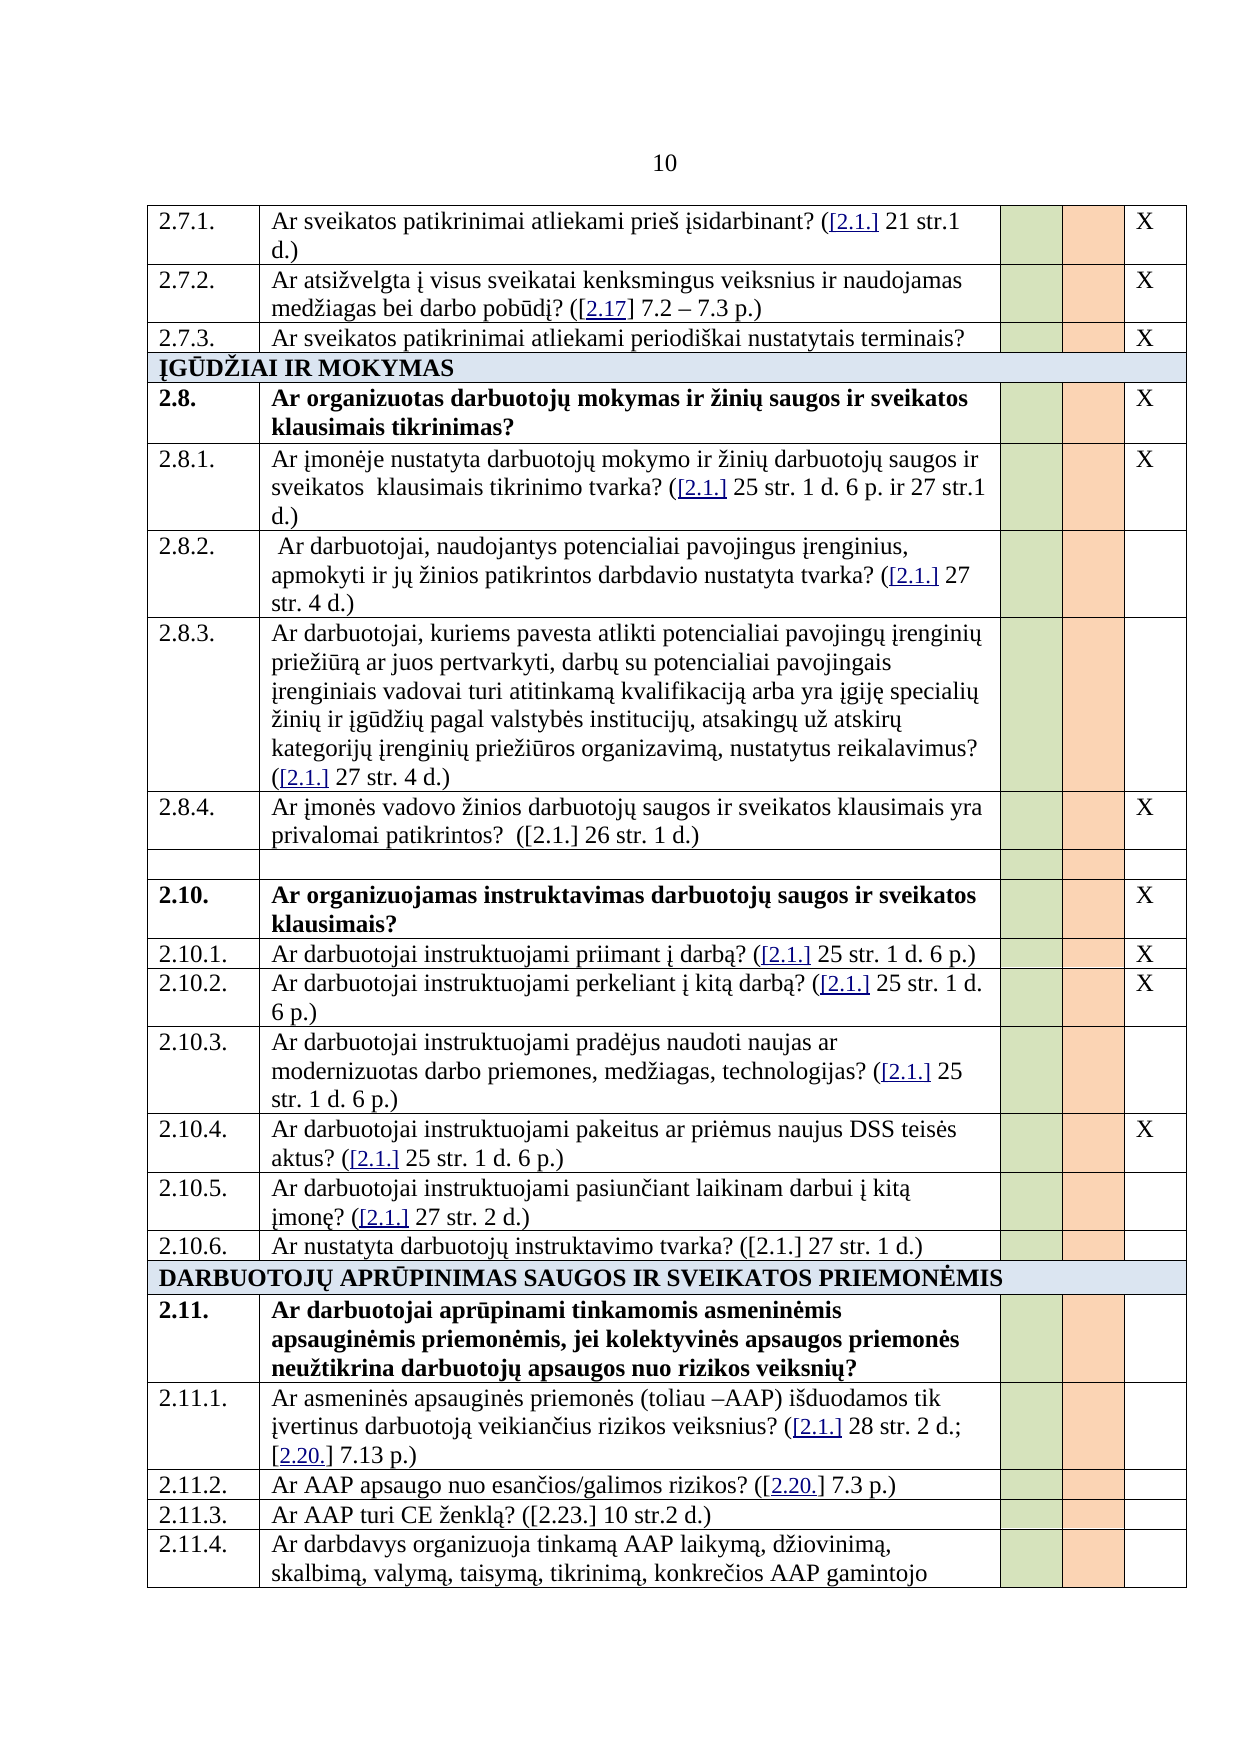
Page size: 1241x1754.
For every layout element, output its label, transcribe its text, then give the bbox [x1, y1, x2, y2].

table_cell  [1063, 618, 1124, 791]
table_cell Ar AAP apsaugo nuo esančios/galimos rizikos? ([2.20.] 7.3 p.) [260, 1470, 1000, 1499]
table_cell  [1063, 265, 1124, 322]
table_cell  [1001, 969, 1062, 1026]
table_cell  [1063, 444, 1124, 530]
table_cell  [1001, 1470, 1062, 1499]
table_cell [1187, 791, 1193, 849]
table_cell X [1125, 880, 1186, 938]
table_cell 2.10.5. [148, 1173, 259, 1230]
table_cell [1187, 1113, 1193, 1172]
table_cell  [1001, 206, 1062, 264]
table_cell [1187, 1529, 1193, 1587]
table_cell 2.11.4. [148, 1530, 259, 1587]
table_cell  [1001, 1295, 1062, 1382]
table_cell [1125, 850, 1186, 879]
table_cell [1187, 849, 1193, 879]
table_cell 2.11.2. [148, 1470, 259, 1499]
table_cell  [1125, 618, 1186, 791]
table_cell [1187, 879, 1193, 938]
table_cell [1187, 352, 1193, 382]
table_cell Ar sveikatos patikrinimai atliekami prieš įsidarbinant? ([2.1.] 21 str.1 d.) [260, 206, 1000, 264]
table_cell  [1063, 1500, 1124, 1528]
table_cell  [1001, 323, 1062, 352]
table_cell [1187, 1260, 1193, 1294]
table_cell ĮGŪDŽIAI IR MOKYMAS [148, 353, 1186, 382]
table_cell Ar įmonės vadovo žinios darbuotojų saugos ir sveikatos klausimais yra privalomai patikrintos? ([2.1.] 26 str. 1 d.) [260, 792, 1000, 849]
table_cell [1187, 264, 1193, 322]
table_cell  [1063, 1295, 1124, 1382]
table_cell  [1063, 1383, 1124, 1469]
table_cell  [1001, 618, 1062, 791]
table_cell Ar darbuotojai instruktuojami perkeliant į kitą darbą? ([2.1.] 25 str. 1 d. 6 p.) [260, 969, 1000, 1026]
table_cell DARBUOTOJŲ APRŪPINIMAS SAUGOS IR SVEIKATOS PRIEMONĖMIS [148, 1261, 1186, 1294]
table_cell  [1125, 1027, 1186, 1113]
table_cell [1187, 1026, 1193, 1113]
table_cell  [1125, 1530, 1186, 1587]
table_cell Ar darbuotojai, kuriems pavesta atlikti potencialiai pavojingų įrenginių priežiūrą ar juos pertvarkyti, darbų su potencialiai pavojingais įrenginiais vadovai turi atitinkamą kvalifikaciją arba yra įgiję specialių žinių ir įgūdžių pagal valstybės institucijų, atsakingų už atskirų kategorijų įrenginių priežiūros organizavimą, nustatytus reikalavimus? ([2.1.] 27 str. 4 d.) [260, 618, 1000, 791]
table_cell 2.8.1. [148, 444, 259, 530]
table_cell  [1125, 531, 1186, 617]
table_cell Ar darbuotojai instruktuojami priimant į darbą? ([2.1.] 25 str. 1 d. 6 p.) [260, 939, 1000, 967]
table_cell  [1001, 1383, 1062, 1469]
table_cell  [1001, 939, 1062, 967]
table_cell 2.8. [148, 383, 259, 443]
table_cell  [1063, 1231, 1124, 1260]
table_cell X [1125, 206, 1186, 264]
table_cell  [1001, 880, 1062, 938]
table_cell 2.10. [148, 880, 259, 938]
table_cell 2.10.6. [148, 1231, 259, 1260]
table_cell Ar įmonėje nustatyta darbuotojų mokymo ir žinių darbuotojų saugos ir sveikatos klausimais tikrinimo tvarka? ([2.1.] 25 str. 1 d. 6 p. ir 27 str.1 d.) [260, 444, 1000, 530]
table_cell X [1125, 383, 1186, 443]
table_cell [1187, 968, 1193, 1026]
table_cell [1187, 1294, 1193, 1382]
table_cell  [1001, 1500, 1062, 1528]
table_cell X [1125, 444, 1186, 530]
table_cell 2.8.2. [148, 531, 259, 617]
table_cell Ar darbuotojai aprūpinami tinkamomis asmeninėmis apsauginėmis priemonėmis, jei kolektyvinės apsaugos priemonės neužtikrina darbuotojų apsaugos nuo rizikos veiksnių? [260, 1295, 1000, 1382]
table_cell 2.10.1. [148, 939, 259, 967]
table_cell [1063, 850, 1124, 879]
table_cell 2.10.2. [148, 969, 259, 1026]
table_cell [1187, 1469, 1193, 1499]
table_cell X [1125, 265, 1186, 322]
table_cell  [1001, 1530, 1062, 1587]
table_cell [1187, 617, 1193, 791]
table_cell Ar organizuojamas instruktavimas darbuotojų saugos ir sveikatos klausimais? [260, 880, 1000, 938]
table_cell  [1001, 531, 1062, 617]
table_cell  [1001, 444, 1062, 530]
table_cell  [1063, 206, 1124, 264]
table_cell [1187, 443, 1193, 530]
table_cell  [1001, 383, 1062, 443]
table_cell Ar darbuotojai instruktuojami pakeitus ar priėmus naujus DSS teisės aktus? ([2.1.] 25 str. 1 d. 6 p.) [260, 1114, 1000, 1172]
table_cell 2.10.3. [148, 1027, 259, 1113]
table_cell  [1063, 1027, 1124, 1113]
table_cell [1187, 1382, 1193, 1469]
table_cell  [1001, 1231, 1062, 1260]
table_cell Ar organizuotas darbuotojų mokymas ir žinių saugos ir sveikatos klausimais tikrinimas? [260, 383, 1000, 443]
table_cell X [1125, 939, 1186, 967]
table_cell [1187, 382, 1193, 443]
table_cell  [1063, 880, 1124, 938]
table_cell  [1001, 1027, 1062, 1113]
table_cell  [1125, 1383, 1186, 1469]
table_cell [1001, 850, 1062, 879]
table_cell Ar sveikatos patikrinimai atliekami periodiškai nustatytais terminais? [260, 323, 1000, 352]
table_cell  [1063, 1173, 1124, 1230]
table_cell [148, 850, 259, 879]
table_cell 2.11. [148, 1295, 259, 1382]
table_cell [1187, 530, 1193, 617]
table_cell X [1125, 969, 1186, 1026]
table_cell  [1063, 969, 1124, 1026]
table_cell [260, 850, 1000, 879]
table_cell  [1063, 1114, 1124, 1172]
table_cell Ar AAP turi CE ženklą? ([2.23.] 10 str.2 d.) [260, 1500, 1000, 1528]
table_cell 2.11.3. [148, 1500, 259, 1528]
table_cell 2.11.1. [148, 1383, 259, 1469]
table_cell [1187, 322, 1193, 352]
table_cell [1187, 1172, 1193, 1230]
table_cell [1187, 205, 1193, 264]
table_cell Ar darbdavys organizuoja tinkamą AAP laikymą, džiovinimą, skalbimą, valymą, taisymą, tikrinimą, konkrečios AAP gamintojo [260, 1530, 1000, 1587]
table_cell Ar nustatyta darbuotojų instruktavimo tvarka? ([2.1.] 27 str. 1 d.) [260, 1231, 1000, 1260]
table_cell [1187, 1499, 1193, 1528]
table_cell  [1125, 1295, 1186, 1382]
table_cell  [1063, 1530, 1124, 1587]
table_cell Ar darbuotojai instruktuojami pradėjus naudoti naujas ar modernizuotas darbo priemones, medžiagas, technologijas? ([2.1.] 25 str. 1 d. 6 p.) [260, 1027, 1000, 1113]
table_cell  [1063, 323, 1124, 352]
table_cell  [1063, 383, 1124, 443]
table_cell  [1063, 792, 1124, 849]
table_cell  [1063, 1470, 1124, 1499]
table_cell 2.8.3. [148, 618, 259, 791]
table_cell  [1001, 265, 1062, 322]
table_cell 2.7.2. [148, 265, 259, 322]
table_cell Ar darbuotojai, naudojantys potencialiai pavojingus įrenginius, apmokyti ir jų žinios patikrintos darbdavio nustatyta tvarka? ([2.1.] 27 str. 4 d.) [260, 531, 1000, 617]
table_cell  [1125, 1470, 1186, 1499]
table_cell 2.7.1. [148, 206, 259, 264]
table_cell  [1063, 939, 1124, 967]
table_cell X [1125, 792, 1186, 849]
table_cell  [1001, 1173, 1062, 1230]
table_cell Ar asmeninės apsauginės priemonės (toliau –AAP) išduodamos tik įvertinus darbuotoją veikiančius rizikos veiksnius? ([2.1.] 28 str. 2 d.; [2.20.] 7.13 p.) [260, 1383, 1000, 1469]
table_cell 2.7.3. [148, 323, 259, 352]
table_cell [1187, 938, 1193, 967]
table_cell  [1125, 1231, 1186, 1260]
table_cell 2.8.4. [148, 792, 259, 849]
table_cell X [1125, 1114, 1186, 1172]
table_cell  [1001, 792, 1062, 849]
table_cell Ar darbuotojai instruktuojami pasiunčiant laikinam darbui į kitą įmonę? ([2.1.] 27 str. 2 d.) [260, 1173, 1000, 1230]
table_cell X [1125, 323, 1186, 352]
table_cell Ar atsižvelgta į visus sveikatai kenksmingus veiksnius ir naudojamas medžiagas bei darbo pobūdį? ([2.17] 7.2 – 7.3 p.) [260, 265, 1000, 322]
table_cell 2.10.4. [148, 1114, 259, 1172]
table_cell  [1125, 1173, 1186, 1230]
table_cell  [1063, 531, 1124, 617]
table_cell  [1125, 1500, 1186, 1528]
table_cell  [1001, 1114, 1062, 1172]
table_cell [1187, 1230, 1193, 1260]
